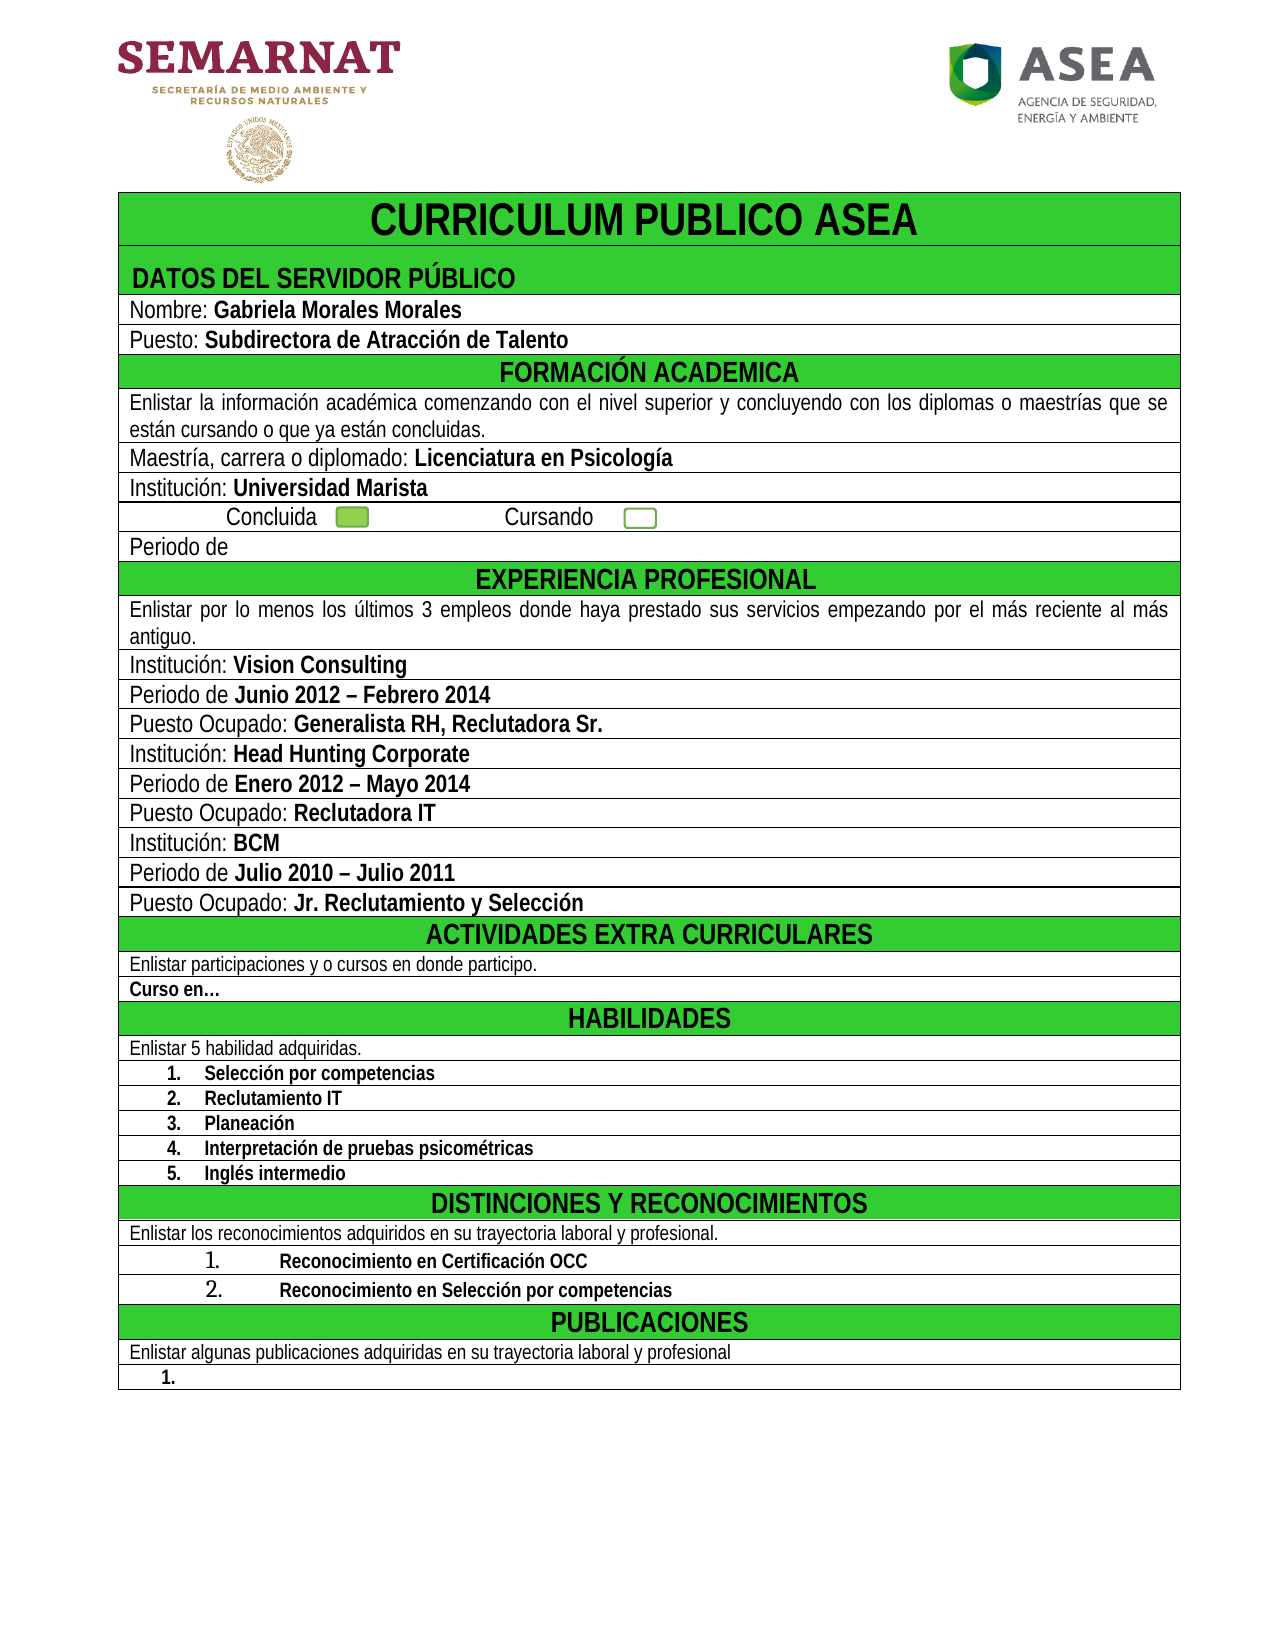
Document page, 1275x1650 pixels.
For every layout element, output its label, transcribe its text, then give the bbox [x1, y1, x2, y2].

table_cell Interpretación de pruebas psicométricas [119, 1136, 1180, 1160]
table_cell Enlistar por lo menos los últimos 3 empleos donde haya prestado sus servicios empezando por el más reciente al más antiguo. [119, 596, 1180, 649]
table_cell Reclutamiento IT [119, 1086, 1180, 1110]
table_cell Puesto: Subdirectora de Atracción de Talento [119, 325, 1180, 354]
table_cell Planeación [119, 1111, 1180, 1135]
table_cell Maestría, carrera o diplomado: Licenciatura en Psicología [119, 443, 1180, 472]
table_cell FORMACIÓN ACADEMICA [119, 355, 1180, 388]
table_cell Enlistar algunas publicaciones adquiridas en su trayectoria laboral y profesional [119, 1340, 1180, 1364]
table_cell Puesto Ocupado: Reclutadora IT [119, 799, 1180, 827]
table_cell Institución: Head Hunting Corporate [119, 739, 1180, 768]
table_cell Enlistar los reconocimientos adquiridos en su trayectoria laboral y profesional. [119, 1221, 1180, 1244]
table_cell Periodo de Enero 2012 – Mayo 2014 [119, 769, 1180, 797]
table_cell Selección por competencias [119, 1061, 1180, 1085]
table_cell Enlistar 5 habilidad adquiridas. [119, 1036, 1180, 1060]
table_cell Periodo de Junio 2012 – Febrero 2014 [119, 680, 1180, 708]
table_cell EXPERIENCIA PROFESIONAL [119, 562, 1180, 595]
table_cell Puesto Ocupado: Jr. Reclutamiento y Selección [119, 888, 1180, 916]
table_cell Enlistar la información académica comenzando con el nivel superior y concluyendo con los diplomas o maestrías que se están cursando o que ya están concluidas. [119, 389, 1180, 442]
table_cell Inglés intermedio [119, 1161, 1180, 1185]
table_cell DISTINCIONES Y RECONOCIMIENTOS [119, 1186, 1180, 1219]
table_cell Puesto Ocupado: Generalista RH, Reclutadora Sr. [119, 709, 1180, 738]
table_cell Concluida Cursando [119, 503, 1180, 531]
table_header CURRICULUM PUBLICO ASEA [119, 193, 1180, 245]
table_cell Curso en… [119, 977, 1180, 1001]
table_cell Periodo de Julio 2010 – Julio 2011 [119, 858, 1180, 886]
table_cell Institución: Universidad Marista [119, 473, 1180, 501]
table_cell ACTIVIDADES EXTRA CURRICULARES [119, 917, 1180, 951]
table_cell Reconocimiento en Certificación OCC [119, 1246, 1180, 1274]
table_cell 1. [119, 1365, 1180, 1389]
table_cell Reconocimiento en Selección por competencias [119, 1275, 1180, 1304]
table_cell HABILIDADES [119, 1002, 1180, 1035]
table_cell Enlistar participaciones y o cursos en donde participo. [119, 952, 1180, 976]
table_cell Periodo de [119, 532, 1180, 561]
table_cell Nombre: Gabriela Morales Morales [119, 295, 1180, 324]
table_cell DATOS DEL SERVIDOR PÚBLICO [119, 246, 1180, 294]
table_cell PUBLICACIONES [119, 1305, 1180, 1339]
table_cell Institución: Vision Consulting [119, 650, 1180, 679]
table_cell Institución: BCM [119, 828, 1180, 857]
